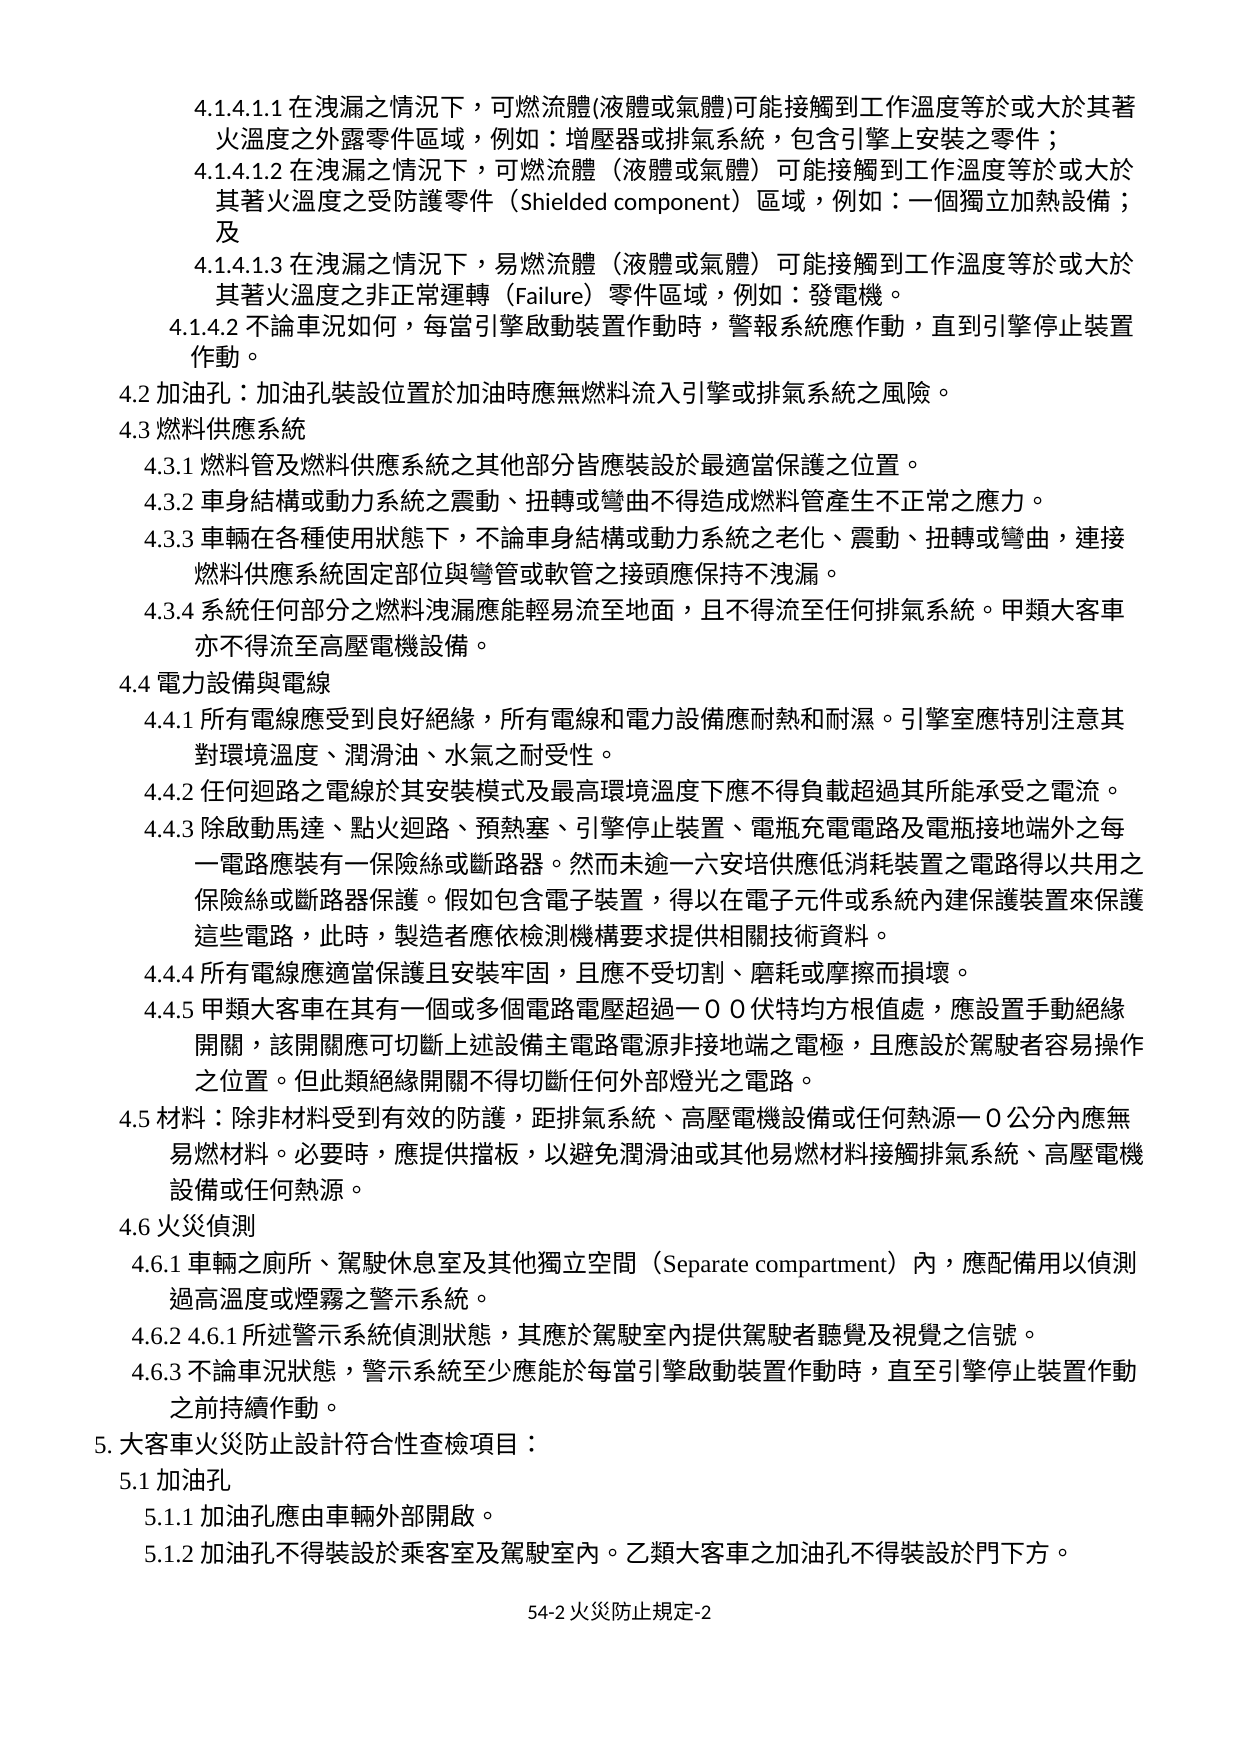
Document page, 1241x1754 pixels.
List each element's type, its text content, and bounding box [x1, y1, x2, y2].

text 5. 大客車火災防止設計符合性查檢項目： [94, 1424, 1144, 1461]
text 4.3.2 車身結構或動力系統之震動、扭轉或彎曲不得造成燃料管產生不正常之應力。 [144, 482, 1144, 518]
text 4.2 加油孔：加油孔裝設位置於加油時應無燃料流入引擎或排氣系統之風險。 [94, 373, 1144, 409]
text 4.4.4 所有電線應適當保護且安裝牢固，且應不受切割、磨耗或摩擦而損壞。 [144, 953, 1144, 989]
text 4.5 材料：除非材料受到有效的防護，距排氣系統、高壓電機設備或任何熱源一０公分內應無易燃材料。必要時，應提供擋板，以避免潤滑油或其他易燃材料接觸排氣系統、高壓電機設備或任何熱源。 [119, 1098, 1144, 1207]
text 4.4.3 除啟動馬達、點火迴路、預熱塞、引擎停止裝置、電瓶充電電路及電瓶接地端外之每一電路應裝有一保險絲或斷路器。然而未逾一六安培供應低消耗裝置之電路得以共用之保險絲或斷路器保護。假如包含電子裝置，得以在電子元件或系統內建保護裝置來保護這些電路，此時，製造者應依檢測機構要求提供相關技術資料。 [144, 808, 1144, 953]
text 4.6 火災偵測 [119, 1207, 1144, 1243]
text 4.3.3 車輛在各種使用狀態下，不論車身結構或動力系統之老化、震動、扭轉或彎曲，連接燃料供應系統固定部位與彎管或軟管之接頭應保持不洩漏。 [144, 518, 1144, 591]
text 4.4 電力設備與電線 [119, 663, 1144, 699]
text 4.4.2 任何迴路之電線於其安裝模式及最高環境溫度下應不得負載超過其所能承受之電流。 [144, 772, 1144, 808]
text 4.1.4.1.1 在洩漏之情況下，可燃流體(液體或氣體)可能接觸到工作溫度等於或大於其著火溫度之外露零件區域，例如：增壓器或排氣系統，包含引擎上安裝之零件； [194, 92, 1137, 154]
text 5.1.1 加油孔應由車輛外部開啟。 [144, 1497, 1144, 1533]
text 4.1.4.2 不論車況如何，每當引擎啟動裝置作動時，警報系統應作動，直到引擎停止裝置作動。 [169, 311, 1137, 373]
text 4.1.4.1.2 在洩漏之情況下，可燃流體（液體或氣體）可能接觸到工作溫度等於或大於其著火溫度之受防護零件（Shielded component）區域，例如：一個獨立加熱設備；及 [194, 154, 1137, 248]
text 4.1.4.1.3 在洩漏之情況下，易燃流體（液體或氣體）可能接觸到工作溫度等於或大於其著火溫度之非正常運轉（Failure）零件區域，例如：發電機。 [194, 248, 1137, 311]
text 4.6.3 不論車況狀態，警示系統至少應能於每當引擎啟動裝置作動時，直至引擎停止裝置作動之前持續作動。 [119, 1352, 1144, 1424]
text 4.6.2 4.6.1所述警示系統偵測狀態，其應於駕駛室內提供駕駛者聽覺及視覺之信號。 [119, 1316, 1144, 1352]
text 5.1 加油孔 [94, 1461, 1144, 1497]
text 4.3 燃料供應系統 [94, 409, 1144, 446]
text 4.4.1 所有電線應受到良好絕緣，所有電線和電力設備應耐熱和耐濕。引擎室應特別注意其對環境溫度、潤滑油、水氣之耐受性。 [144, 699, 1144, 772]
text 4.3.1 燃料管及燃料供應系統之其他部分皆應裝設於最適當保護之位置。 [144, 446, 1144, 482]
text 4.4.5 甲類大客車在其有一個或多個電路電壓超過一００伏特均方根值處，應設置手動絕緣開關，該開關應可切斷上述設備主電路電源非接地端之電極，且應設於駕駛者容易操作之位置。但此類絕緣開關不得切斷任何外部燈光之電路。 [144, 989, 1144, 1098]
text 4.3.4 系統任何部分之燃料洩漏應能輕易流至地面，且不得流至任何排氣系統。甲類大客車亦不得流至高壓電機設備。 [144, 591, 1144, 663]
text 4.6.1 車輛之廁所、駕駛休息室及其他獨立空間（Separate compartment）內，應配備用以偵測過高溫度或煙霧之警示系統。 [119, 1243, 1144, 1316]
text 5.1.2 加油孔不得裝設於乘客室及駕駛室內。乙類大客車之加油孔不得裝設於門下方。 [144, 1533, 1144, 1569]
